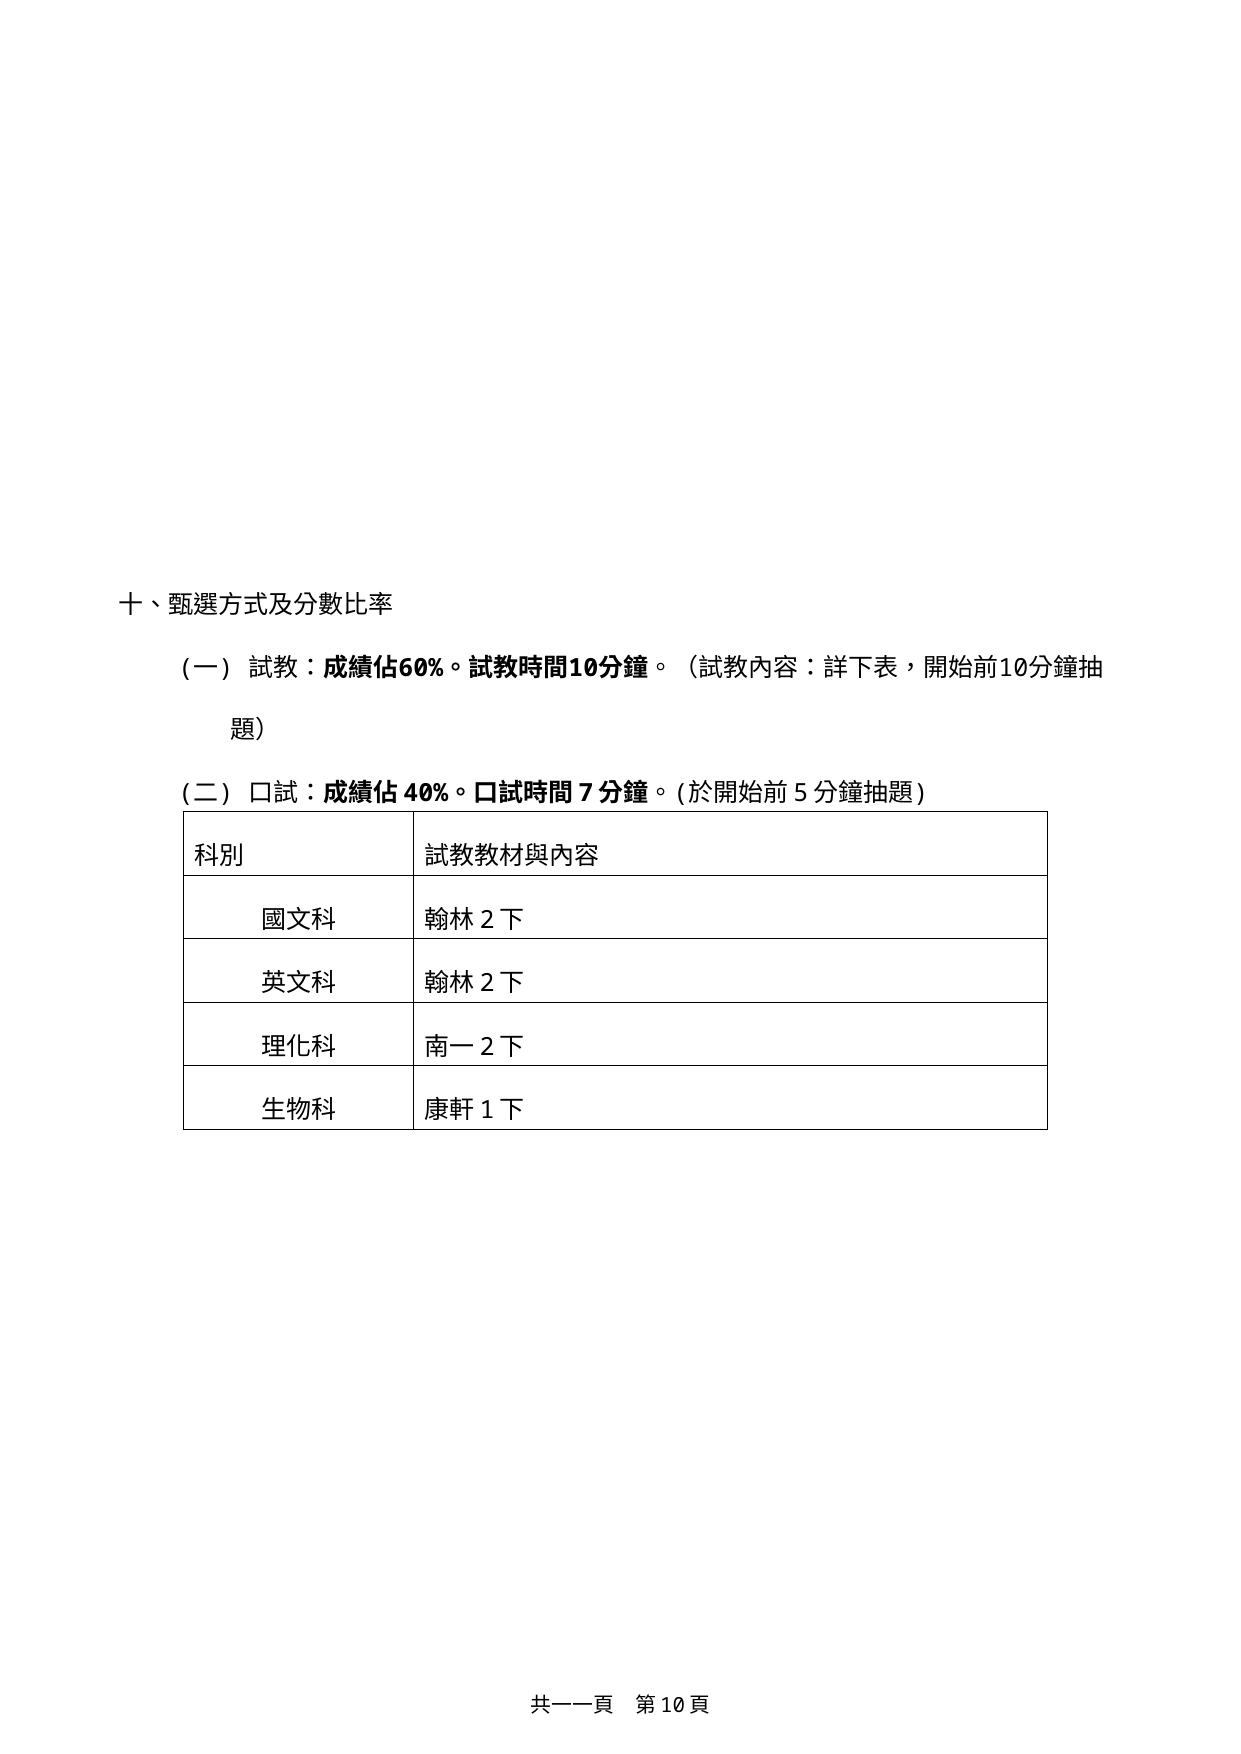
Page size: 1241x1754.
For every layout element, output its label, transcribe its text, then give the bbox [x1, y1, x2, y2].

table_cell 翰林2下 [414, 876, 1047, 938]
text 十、甄選方式及分數比率 [118, 561, 1122, 624]
table_cell 英文科 [184, 939, 413, 1002]
table_cell 理化科 [184, 1003, 413, 1065]
text (二) 口試：成績佔40%。口試時間7分鐘。(於開始前5分鐘抽題) [118, 749, 1122, 811]
table_cell 南一2下 [414, 1003, 1047, 1065]
table_header 科別 [184, 812, 413, 875]
table_cell 生物科 [184, 1066, 413, 1129]
table_header 試教教材與內容 [414, 812, 1047, 875]
text (一) 試教：成績佔60%。試教時間10分鐘。（試教內容：詳下表，開始前10分鐘抽題） [118, 624, 1122, 749]
table_cell 翰林2下 [414, 939, 1047, 1002]
table_cell 國文科 [184, 876, 413, 938]
table_cell 康軒1下 [414, 1066, 1047, 1129]
